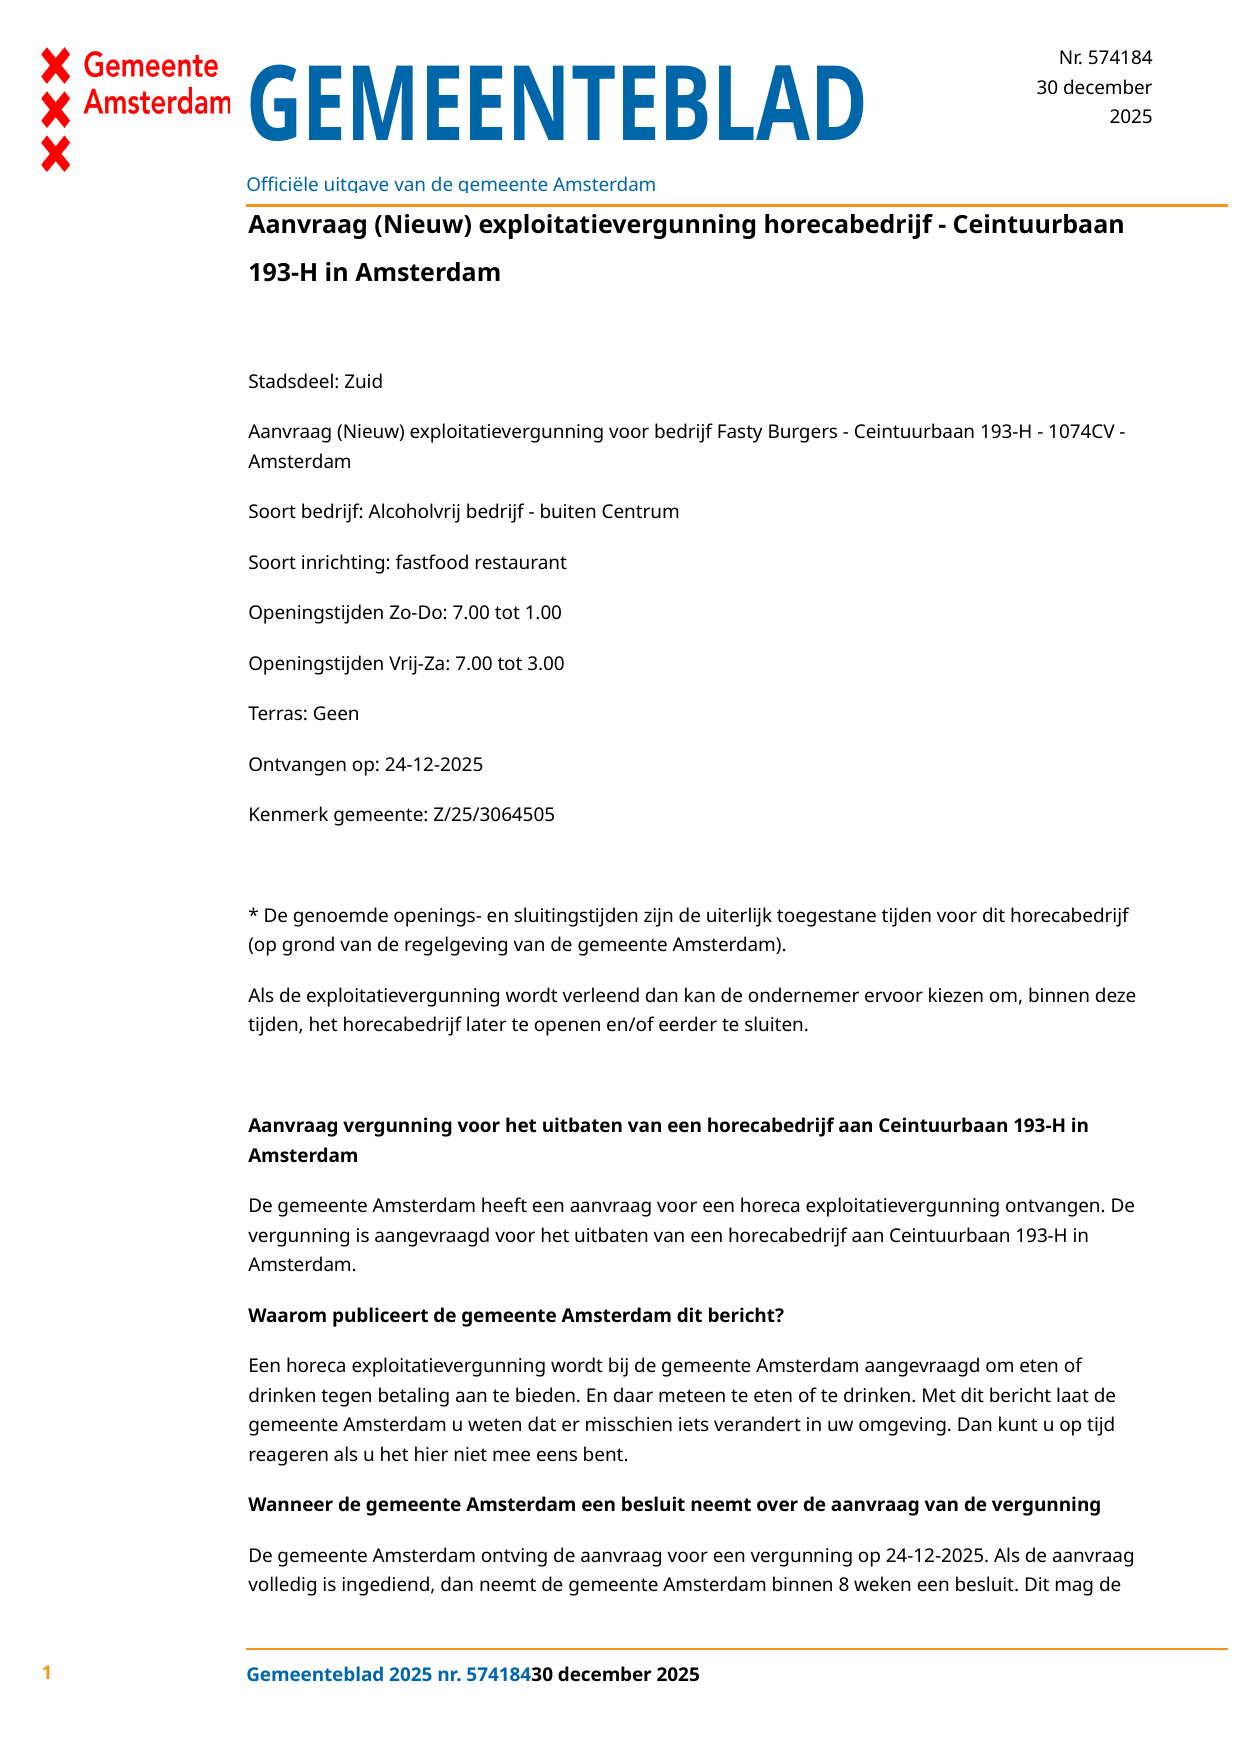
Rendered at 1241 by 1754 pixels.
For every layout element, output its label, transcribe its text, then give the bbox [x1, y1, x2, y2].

text Aanvraag (Nieuw) exploitatievergunning voor bedrijf Fasty Burgers - Ceintuurbaan 193-H - 1074CV - Amsterdam [248, 419, 1152, 474]
text Kenmerk gemeente: Z/25/3064505 [248, 801, 1152, 827]
text Een horeca exploitatievergunning wordt bij de gemeente Amsterdam aangevraagd om eten of drinken tegen betaling aan te bieden. En daar meteen te eten of te drinken. Met dit bericht laat de gemeente Amsterdam u weten dat er misschien iets verandert in uw omgeving. Dan kunt u op tijd reageren als u het hier niet mee eens bent. [248, 1352, 1152, 1467]
text Soort bedrijf: Alcoholvrij bedrijf - buiten Centrum [248, 499, 1152, 524]
text Waarom publiceert de gemeente Amsterdam dit bericht? [248, 1302, 1152, 1328]
text * De genoemde openings- en sluitingstijden zijn de uiterlijk toegestane tijden voor dit horecabedrijf (op grond van de regelgeving van de gemeente Amsterdam). [248, 902, 1152, 957]
picture [41, 47, 231, 172]
text De gemeente Amsterdam heeft een aanvraag voor een horeca exploitatievergunning ontvangen. De vergunning is aangevraagd voor het uitbaten van een horecabedrijf aan Ceintuurbaan 193-H in Amsterdam. [248, 1192, 1152, 1277]
text Aanvraag (Nieuw) exploitatievergunning horecabedrijf - Ceintuurbaan 193-H in Amsterdam [248, 207, 1152, 288]
text Stadsdeel: Zuid [248, 368, 1152, 394]
text Als de exploitatievergunning wordt verleend dan kan de ondernemer ervoor kiezen om, binnen deze tijden, het horecabedrijf later te openen en/of eerder te sluiten. [248, 982, 1152, 1037]
text Openingstijden Vrij-Za: 7.00 tot 3.00 [248, 650, 1152, 676]
text Openingstijden Zo-Do: 7.00 tot 1.00 [248, 599, 1152, 625]
text Ontvangen op: 24-12-2025 [248, 751, 1152, 777]
text Terras: Geen [248, 700, 1152, 726]
text Soort inrichting: fastfood restaurant [248, 549, 1152, 575]
text De gemeente Amsterdam ontving de aanvraag voor een vergunning op 24-12-2025. Als de aanvraag volledig is ingediend, dan neemt de gemeente Amsterdam binnen 8 weken een besluit. Dit mag de [248, 1542, 1152, 1597]
text Wanneer de gemeente Amsterdam een besluit neemt over de aanvraag van de vergunning [248, 1492, 1152, 1517]
text Aanvraag vergunning voor het uitbaten van een horecabedrijf aan Ceintuurbaan 193-H in Amsterdam [248, 1112, 1152, 1168]
